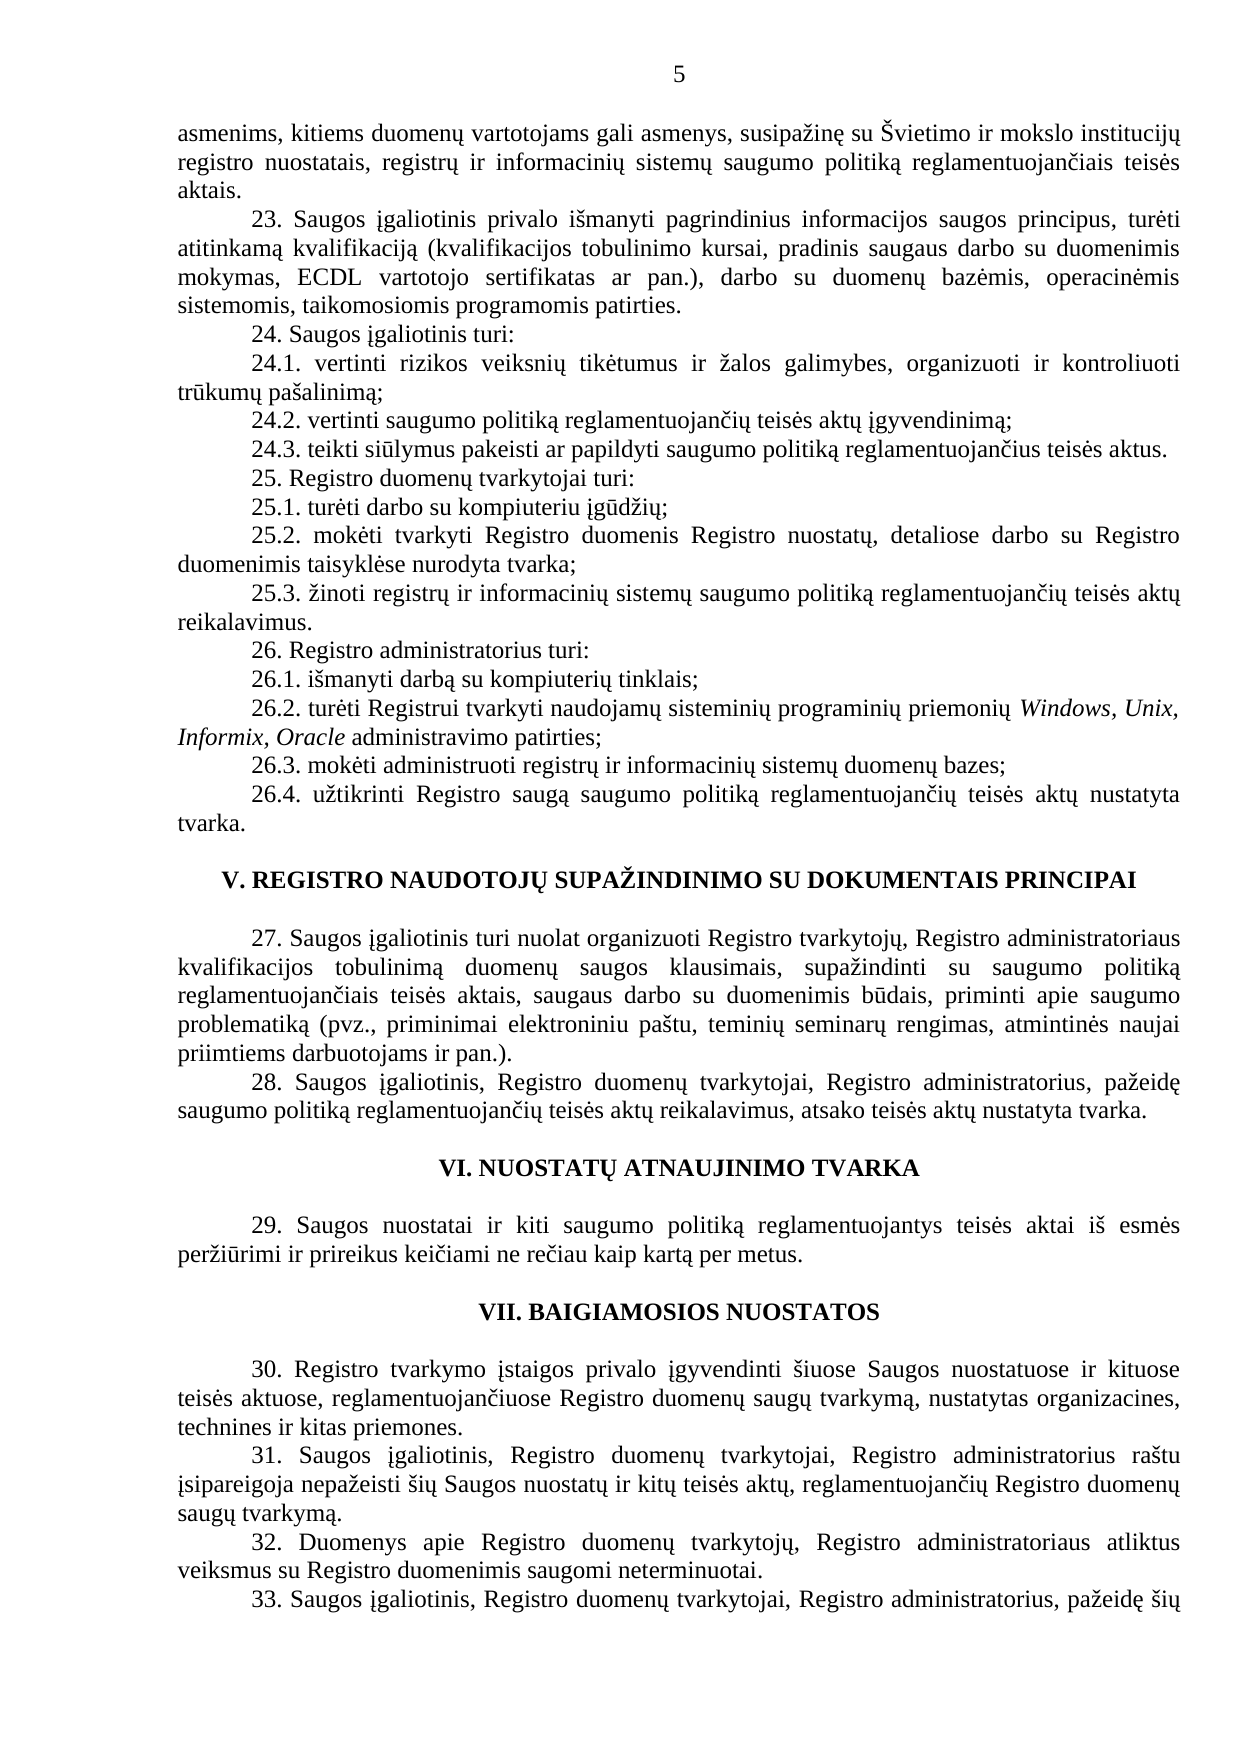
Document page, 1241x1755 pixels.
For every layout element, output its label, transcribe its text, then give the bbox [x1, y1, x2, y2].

text 25.2. mokėti tvarkyti Registro duomenis Registro nuostatų, detaliose darbo su Registro duomenimis taisyklėse nurodyta tvarka; [177, 521, 1181, 578]
text 26. Registro administratorius turi: [177, 636, 1181, 664]
text 25.1. turėti darbo su kompiuteriu įgūdžių; [177, 492, 1181, 521]
text 28. Saugos įgaliotinis, Registro duomenų tvarkytojai, Registro administratorius, pažeidę saugumo politiką reglamentuojančių teisės aktų reikalavimus, atsako teisės aktų nustatyta tvarka. [177, 1067, 1181, 1124]
text 23. Saugos įgaliotinis privalo išmanyti pagrindinius informacijos saugos principus, turėti atitinkamą kvalifikaciją (kvalifikacijos tobulinimo kursai, pradinis saugaus darbo su duomenimis mokymas, ECDL vartotojo sertifikatas ar pan.), darbo su duomenų bazėmis, operacinėmis sistemomis, taikomosiomis programomis patirties. [177, 204, 1181, 319]
text VI. NUOSTATŲ ATNAUJINIMO TVARKA [177, 1153, 1181, 1182]
text asmenims, kitiems duomenų vartotojams gali asmenys, susipažinę su Švietimo ir mokslo institucijų registro nuostatais, registrų ir informacinių sistemų saugumo politiką reglamentuojančiais teisės aktais. [177, 118, 1181, 204]
text 24.3. teikti siūlymus pakeisti ar papildyti saugumo politiką reglamentuojančius teisės aktus. [177, 434, 1181, 463]
text V. REGISTRO NAUDOTOJŲ SUPAŽINDINIMO SU DOKUMENTAIS PRINCIPAI [177, 866, 1181, 894]
text 26.4. užtikrinti Registro saugą saugumo politiką reglamentuojančių teisės aktų nustatyta tvarka. [177, 779, 1181, 837]
text 24.1. vertinti rizikos veiksnių tikėtumus ir žalos galimybes, organizuoti ir kontroliuoti trūkumų pašalinimą; [177, 348, 1181, 406]
text 26.1. išmanyti darbą su kompiuterių tinklais; [177, 664, 1181, 693]
text VII. BAIGIAMOSIOS NUOSTATOS [177, 1297, 1181, 1326]
text 26.3. mokėti administruoti registrų ir informacinių sistemų duomenų bazes; [177, 751, 1181, 779]
text 26.2. turėti Registrui tvarkyti naudojamų sisteminių programinių priemonių Windows, Unix, Informix, Oracle administravimo patirties; [177, 693, 1181, 751]
text 33. Saugos įgaliotinis, Registro duomenų tvarkytojai, Registro administratorius, pažeidę šių [177, 1584, 1181, 1613]
text 24.2. vertinti saugumo politiką reglamentuojančių teisės aktų įgyvendinimą; [177, 406, 1181, 434]
text 24. Saugos įgaliotinis turi: [177, 319, 1181, 348]
text 25.3. žinoti registrų ir informacinių sistemų saugumo politiką reglamentuojančių teisės aktų reikalavimus. [177, 578, 1181, 636]
text 27. Saugos įgaliotinis turi nuolat organizuoti Registro tvarkytojų, Registro administratoriaus kvalifikacijos tobulinimą duomenų saugos klausimais, supažindinti su saugumo politiką reglamentuojančiais teisės aktais, saugaus darbo su duomenimis būdais, priminti apie saugumo problematiką (pvz., priminimai elektroniniu paštu, teminių seminarų rengimas, atmintinės naujai priimtiems darbuotojams ir pan.). [177, 923, 1181, 1067]
text 30. Registro tvarkymo įstaigos privalo įgyvendinti šiuose Saugos nuostatuose ir kituose teisės aktuose, reglamentuojančiuose Registro duomenų saugų tvarkymą, nustatytas organizacines, technines ir kitas priemones. [177, 1354, 1181, 1441]
text 32. Duomenys apie Registro duomenų tvarkytojų, Registro administratoriaus atliktus veiksmus su Registro duomenimis saugomi neterminuotai. [177, 1527, 1181, 1584]
text 25. Registro duomenų tvarkytojai turi: [177, 463, 1181, 492]
text 29. Saugos nuostatai ir kiti saugumo politiką reglamentuojantys teisės aktai iš esmės peržiūrimi ir prireikus keičiami ne rečiau kaip kartą per metus. [177, 1211, 1181, 1268]
text 31. Saugos įgaliotinis, Registro duomenų tvarkytojai, Registro administratorius raštu įsipareigoja nepažeisti šių Saugos nuostatų ir kitų teisės aktų, reglamentuojančių Registro duomenų saugų tvarkymą. [177, 1441, 1181, 1527]
